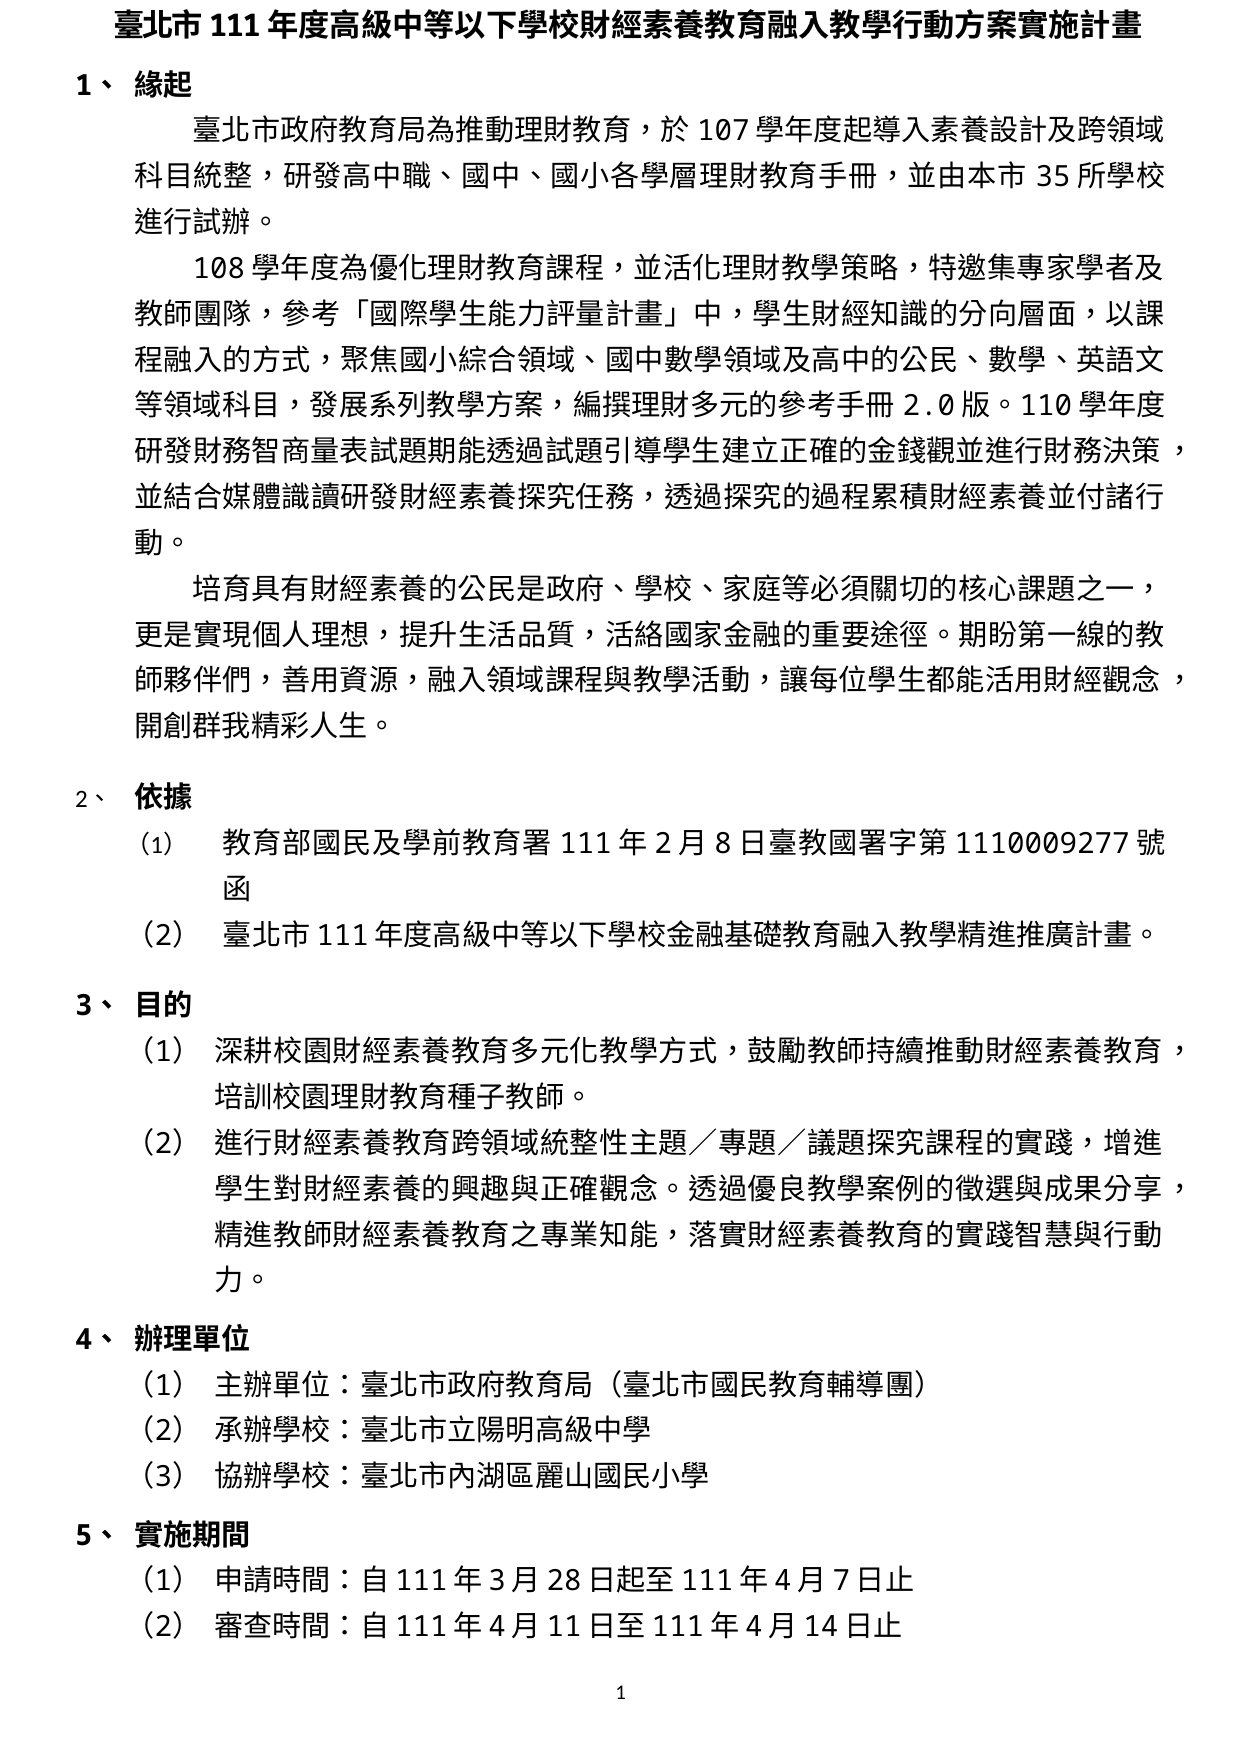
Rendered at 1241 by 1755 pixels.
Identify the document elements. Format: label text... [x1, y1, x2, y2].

list 審查時間：自111年4月11日至111年4月14日止 [125, 1600, 1166, 1646]
text 108學年度為優化理財教育課程，並活化理財教學策略，特邀集專家學者及教師團隊，參考「國際學生能力評量計畫」中，學生財經知識的分向層面，以課程融入的方式，聚焦國小綜合領域、國中數學領域及高中的公民、數學、英語文等領域科目，發展系列教學方案，編撰理財多元的參考手冊2.0版。110學年度研發財務智商量表試題期能透過試題引導學生建立正確的金錢觀並進行財務決策，並結合媒體識讀研發財經素養探究任務，透過探究的過程累積財經素養並付諸行動。 [134, 242, 1166, 562]
list 緣起 [75, 58, 1166, 104]
list 承辦學校：臺北市立陽明高級中學 [125, 1404, 1166, 1450]
list 辦理單位 [75, 1312, 1166, 1358]
list 教育部國民及學前教育署111年2月8日臺教國署字第1110009277號函 [125, 817, 1166, 908]
list 主辦單位：臺北市政府教育局（臺北市國民教育輔導團） [125, 1358, 1166, 1404]
list 目的 [75, 979, 1166, 1025]
list 臺北市111年度高級中等以下學校金融基礎教育融入教學精進推廣計畫。 [125, 908, 1166, 954]
list 依據 [75, 771, 1166, 817]
text 培育具有財經素養的公民是政府、學校、家庭等必須關切的核心課題之一，更是實現個人理想，提升生活品質，活絡國家金融的重要途徑。期盼第一線的教師夥伴們，善用資源，融入領域課程與教學活動，讓每位學生都能活用財經觀念，開創群我精彩人生。 [134, 562, 1166, 746]
text 臺北市111年度高級中等以下學校財經素養教育融入教學行動方案實施計畫 [43, 0, 1212, 46]
text 臺北市政府教育局為推動理財教育，於107學年度起導入素養設計及跨領域科目統整，研發高中職、國中、國小各學層理財教育手冊，並由本市35所學校進行試辦。 [134, 104, 1166, 242]
list 申請時間：自111年3月28日起至111年4月7日止 [125, 1554, 1166, 1600]
list 實施期間 [75, 1508, 1166, 1554]
list 進行財經素養教育跨領域統整性主題／專題／議題探究課程的實踐，增進學生對財經素養的興趣與正確觀念。透過優良教學案例的徵選與成果分享，精進教師財經素養教育之專業知能，落實財經素養教育的實踐智慧與行動力。 [125, 1117, 1166, 1300]
list 協辦學校：臺北市內湖區麗山國民小學 [125, 1450, 1166, 1496]
list 深耕校園財經素養教育多元化教學方式，鼓勵教師持續推動財經素養教育，培訓校園理財教育種子教師。 [125, 1025, 1166, 1117]
